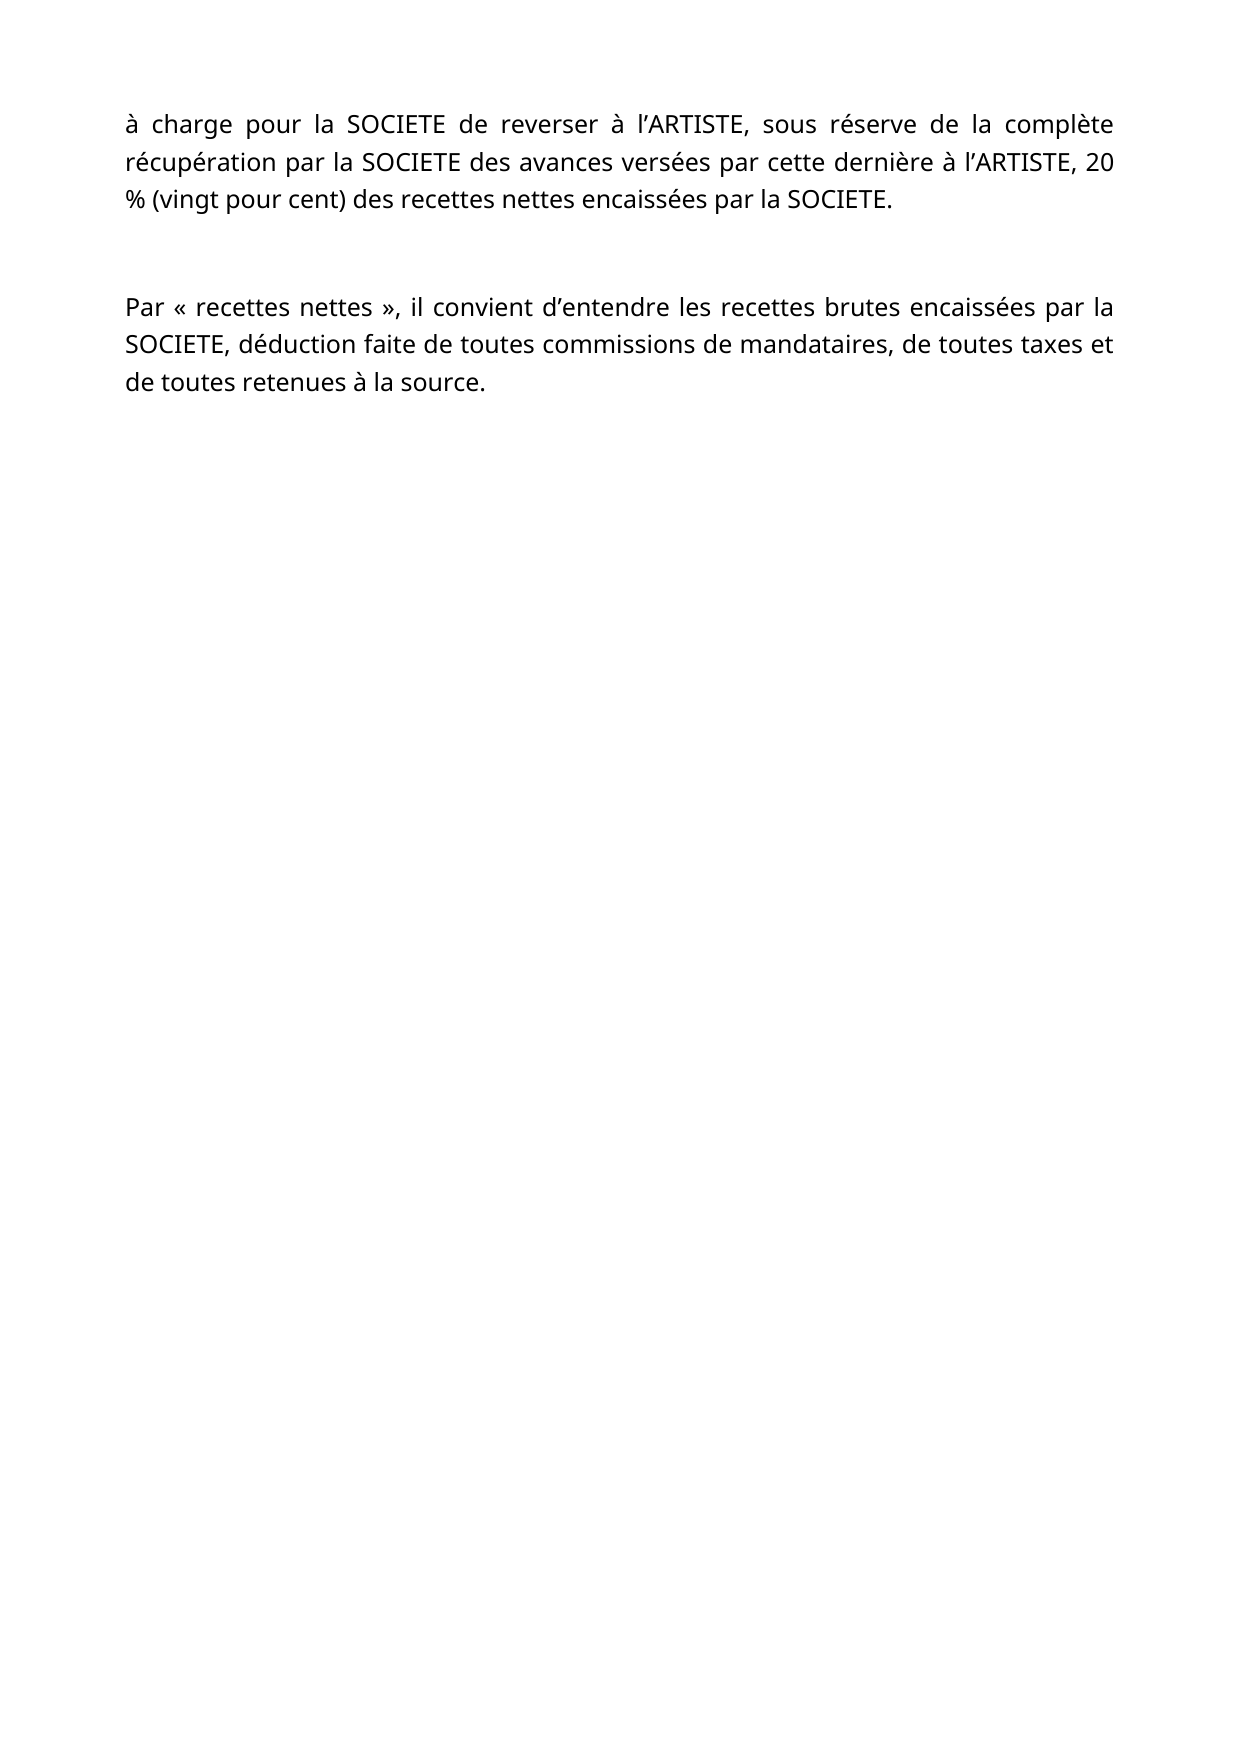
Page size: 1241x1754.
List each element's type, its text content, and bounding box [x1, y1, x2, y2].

text à charge pour la SOCIETE de reverser à l’ARTISTE, sous réserve de la complète récupération par la SOCIETE des avances versées par cette dernière à l’ARTISTE, 20 % (vingt pour cent) des recettes nettes encaissées par la SOCIETE. [125, 107, 1115, 216]
text Par « recettes nettes », il convient d’entendre les recettes brutes encaissées par la SOCIETE, déduction faite de toutes commissions de mandataires, de toutes taxes et de toutes retenues à la source. [125, 289, 1115, 398]
